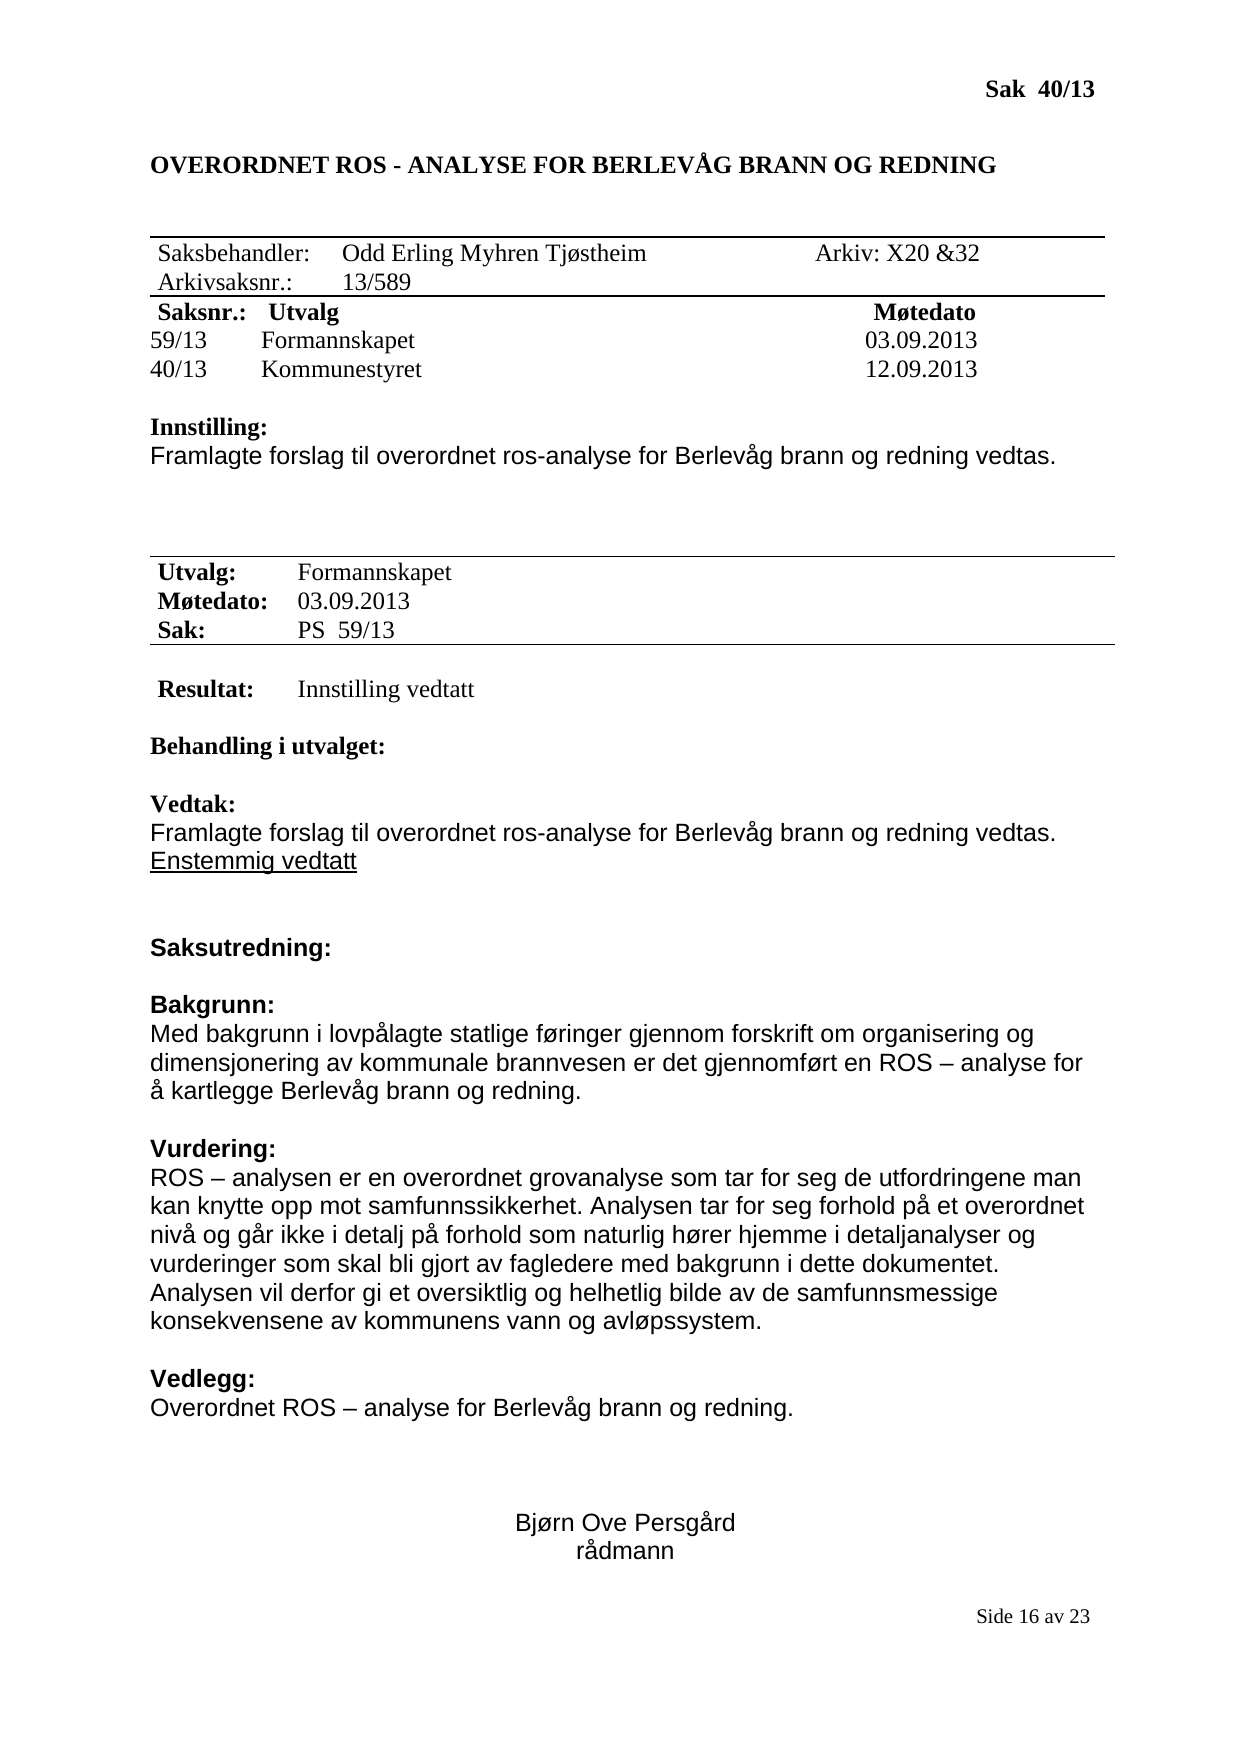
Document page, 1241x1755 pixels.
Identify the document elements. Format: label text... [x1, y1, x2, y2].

table_cell 03.09.2013 [290, 586, 1115, 615]
table_header Formannskapet [290, 557, 1115, 586]
text 40/13 Kommunestyret 12.09.2013 [150, 354, 1100, 383]
table_cell PS 59/13 [290, 615, 1115, 643]
text 59/13 Formannskapet 03.09.2013 [150, 326, 1100, 354]
table_header Arkiv: X20 &32 [808, 238, 1104, 267]
text Vurdering: [150, 1134, 1100, 1162]
table_cell Møtedato: [150, 586, 290, 615]
table_cell Utvalg [261, 297, 866, 326]
table_cell [290, 645, 1115, 674]
text Med bakgrunn i lovpålagte statlige føringer gjennom forskrift om organisering og dimensjonering av kommunale brannvesen er det gjennomført en ROS – analyse for å kartlegge Berlevåg brann og redning. [150, 1019, 1100, 1105]
text Framlagte forslag til overordnet ros-analyse for Berlevåg brann og redning vedtas. [150, 817, 1100, 846]
table_cell [576, 267, 807, 295]
table_cell Sak: [150, 615, 290, 643]
text ROS – analysen er en overordnet grovanalyse som tar for seg de utfordringene man kan knytte opp mot samfunnssikkerhet. Analysen tar for seg forhold på et overordnet nivå og går ikke i detalj på forhold som naturlig hører hjemme i detaljanalyser og vurderinger som skal bli gjort av fagledere med bakgrunn i dette dokumentet. Analysen vil derfor gi et oversiktlig og helhetlig bilde av de samfunnsmessige konsekvensene av kommunens vann og avløpssystem. [150, 1162, 1100, 1335]
table_cell [150, 645, 290, 674]
text OVERORDNET ROS - ANALYSE FOR BERLEVÅG BRANN OG REDNING [150, 150, 1100, 179]
table_cell [808, 267, 1104, 295]
text rådmann [150, 1536, 1100, 1565]
table_cell Saksnr.: [150, 297, 261, 326]
text Bjørn Ove Persgård [150, 1507, 1100, 1536]
table_cell Resultat: [150, 674, 290, 702]
text Bakgrunn: [150, 990, 1100, 1019]
text Vedlegg: [150, 1364, 1100, 1392]
text Innstilling: [150, 412, 1100, 441]
table_header Odd Erling Myhren Tjøstheim [335, 238, 807, 267]
text Behandling i utvalget: [150, 731, 1100, 760]
text Framlagte forslag til overordnet ros-analyse for Berlevåg brann og redning vedtas. [150, 441, 1100, 469]
text Saksutredning: [150, 932, 1100, 961]
table_cell Arkivsaksnr.: [150, 267, 334, 295]
table_cell Innstilling vedtatt [290, 674, 1115, 702]
table_cell 13/589 [335, 267, 576, 295]
text Overordnet ROS – analyse for Berlevåg brann og redning. [150, 1392, 1100, 1421]
table_cell [1105, 267, 1115, 295]
table_cell Møtedato [866, 295, 1115, 326]
table_header Saksbehandler: [150, 238, 334, 267]
table_header [1105, 236, 1115, 267]
text Vedtak: [150, 789, 1100, 817]
table_header Utvalg: [150, 557, 290, 586]
text Enstemmig vedtatt [150, 846, 1100, 875]
